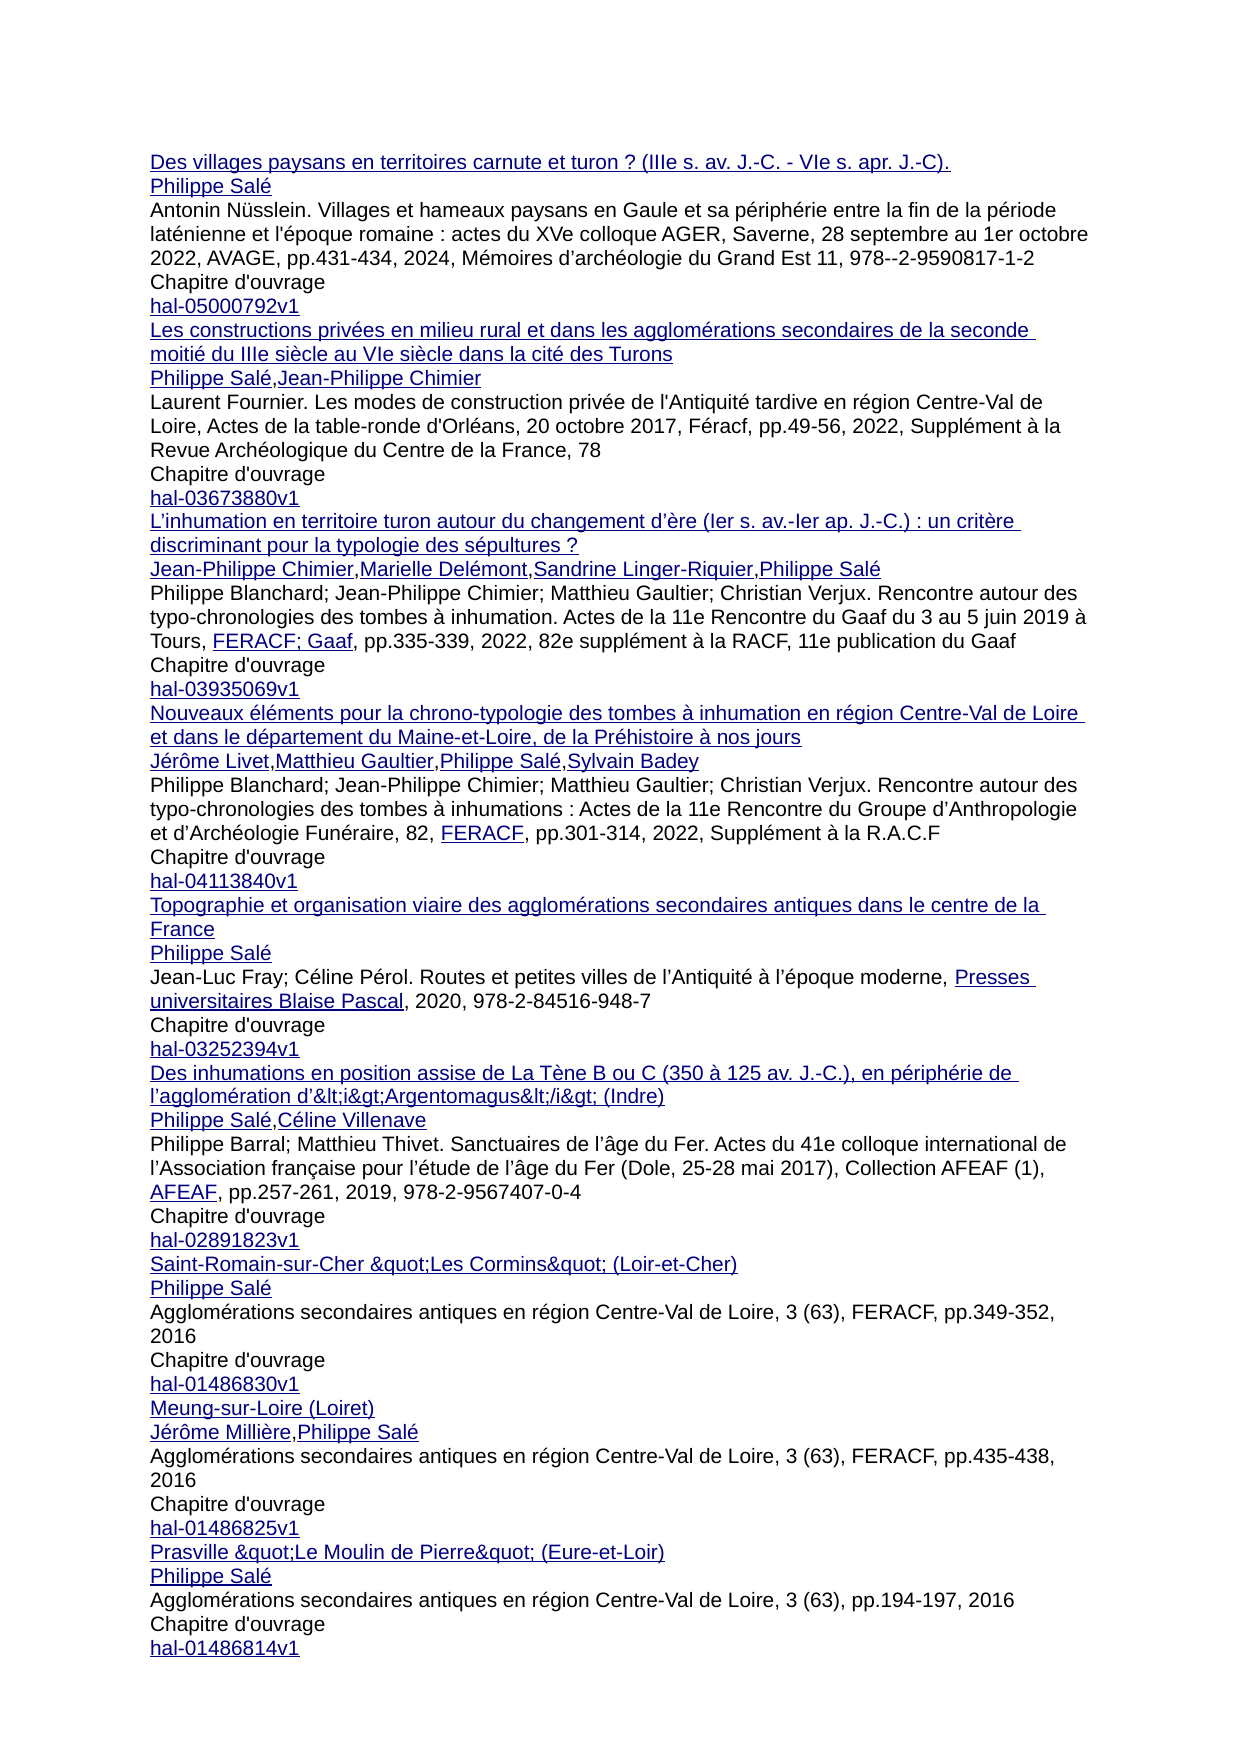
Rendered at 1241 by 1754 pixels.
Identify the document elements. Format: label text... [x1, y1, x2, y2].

table_cell Des inhumations en position assise de La Tène B ou C (350 à 125 av. J.-C.), en périphérie de l’agglomération d’&lt;i&gt;Argentomagus&lt;/i&gt; (Indre) Philippe Salé,Céline Villenave Philippe Barral; Matthieu Thivet. Sanctuaires de l’âge du Fer. Actes du 41e colloque international de l’Association française pour l’étude de l’âge du Fer (Dole, 25-28 mai 2017), Collection AFEAF (1), AFEAF, pp.257-261, 2019, 978-2-9567407-0-4 Chapitre d'ouvrage hal-02891823v1 [150, 1060, 1090, 1252]
table_cell Les constructions privées en milieu rural et dans les agglomérations secondaires de la seconde moitié du IIIe siècle au VIe siècle dans la cité des Turons Philippe Salé,Jean-Philippe Chimier Laurent Fournier. Les modes de construction privée de l'Antiquité tardive en région Centre-Val de Loire, Actes de la table-ronde d'Orléans, 20 octobre 2017, Féracf, pp.49-56, 2022, Supplément à la Revue Archéologique du Centre de la France, 78 Chapitre d'ouvrage hal-03673880v1 [150, 318, 1090, 509]
table_cell Prasville &quot;Le Moulin de Pierre&quot; (Eure-et-Loir) Philippe Salé Agglomérations secondaires antiques en région Centre-Val de Loire, 3 (63), pp.194-197, 2016 Chapitre d'ouvrage hal-01486814v1 [150, 1540, 1090, 1659]
table_cell L’inhumation en territoire turon autour du changement d’ère (Ier s. av.-Ier ap. J.-C.) : un critère discriminant pour la typologie des sépultures ? Jean-Philippe Chimier,Marielle Delémont,Sandrine Linger-Riquier,Philippe Salé Philippe Blanchard; Jean-Philippe Chimier; Matthieu Gaultier; Christian Verjux. Rencontre autour des typo-chronologies des tombes à inhumation. Actes de la 11e Rencontre du Gaaf du 3 au 5 juin 2019 à Tours, FERACF; Gaaf, pp.335-339, 2022, 82e supplément à la RACF, 11e publication du Gaaf Chapitre d'ouvrage hal-03935069v1 [150, 509, 1090, 701]
table_cell Topographie et organisation viaire des agglomérations secondaires antiques dans le centre de la France Philippe Salé Jean-Luc Fray; Céline Pérol. Routes et petites villes de l’Antiquité à l’époque moderne, Presses universitaires Blaise Pascal, 2020, 978-2-84516-948-7 Chapitre d'ouvrage hal-03252394v1 [150, 893, 1090, 1060]
table_header Des villages paysans en territoires carnute et turon ? (IIIe s. av. J.-C. - VIe s. apr. J.-C). Philippe Salé Antonin Nüsslein. Villages et hameaux paysans en Gaule et sa périphérie entre la fin de la période laténienne et l'époque romaine : actes du XVe colloque AGER, Saverne, 28 septembre au 1er octobre 2022, AVAGE, pp.431-434, 2024, Mémoires d’archéologie du Grand Est 11, 978--2-9590817-1-2 Chapitre d'ouvrage hal-05000792v1 [150, 150, 1090, 318]
table_cell Nouveaux éléments pour la chrono-typologie des tombes à inhumation en région Centre-Val de Loire et dans le département du Maine-et-Loire, de la Préhistoire à nos jours Jérôme Livet,Matthieu Gaultier,Philippe Salé,Sylvain Badey Philippe Blanchard; Jean-Philippe Chimier; Matthieu Gaultier; Christian Verjux. Rencontre autour des typo-chronologies des tombes à inhumations : Actes de la 11e Rencontre du Groupe d’Anthropologie et d’Archéologie Funéraire, 82, FERACF, pp.301-314, 2022, Supplément à la R.A.C.F Chapitre d'ouvrage hal-04113840v1 [150, 701, 1090, 893]
table_cell Saint-Romain-sur-Cher &quot;Les Cormins&quot; (Loir-et-Cher) Philippe Salé Agglomérations secondaires antiques en région Centre-Val de Loire, 3 (63), FERACF, pp.349-352, 2016 Chapitre d'ouvrage hal-01486830v1 [150, 1252, 1090, 1396]
table_cell Meung-sur-Loire (Loiret) Jérôme Millière,Philippe Salé Agglomérations secondaires antiques en région Centre-Val de Loire, 3 (63), FERACF, pp.435-438, 2016 Chapitre d'ouvrage hal-01486825v1 [150, 1396, 1090, 1539]
